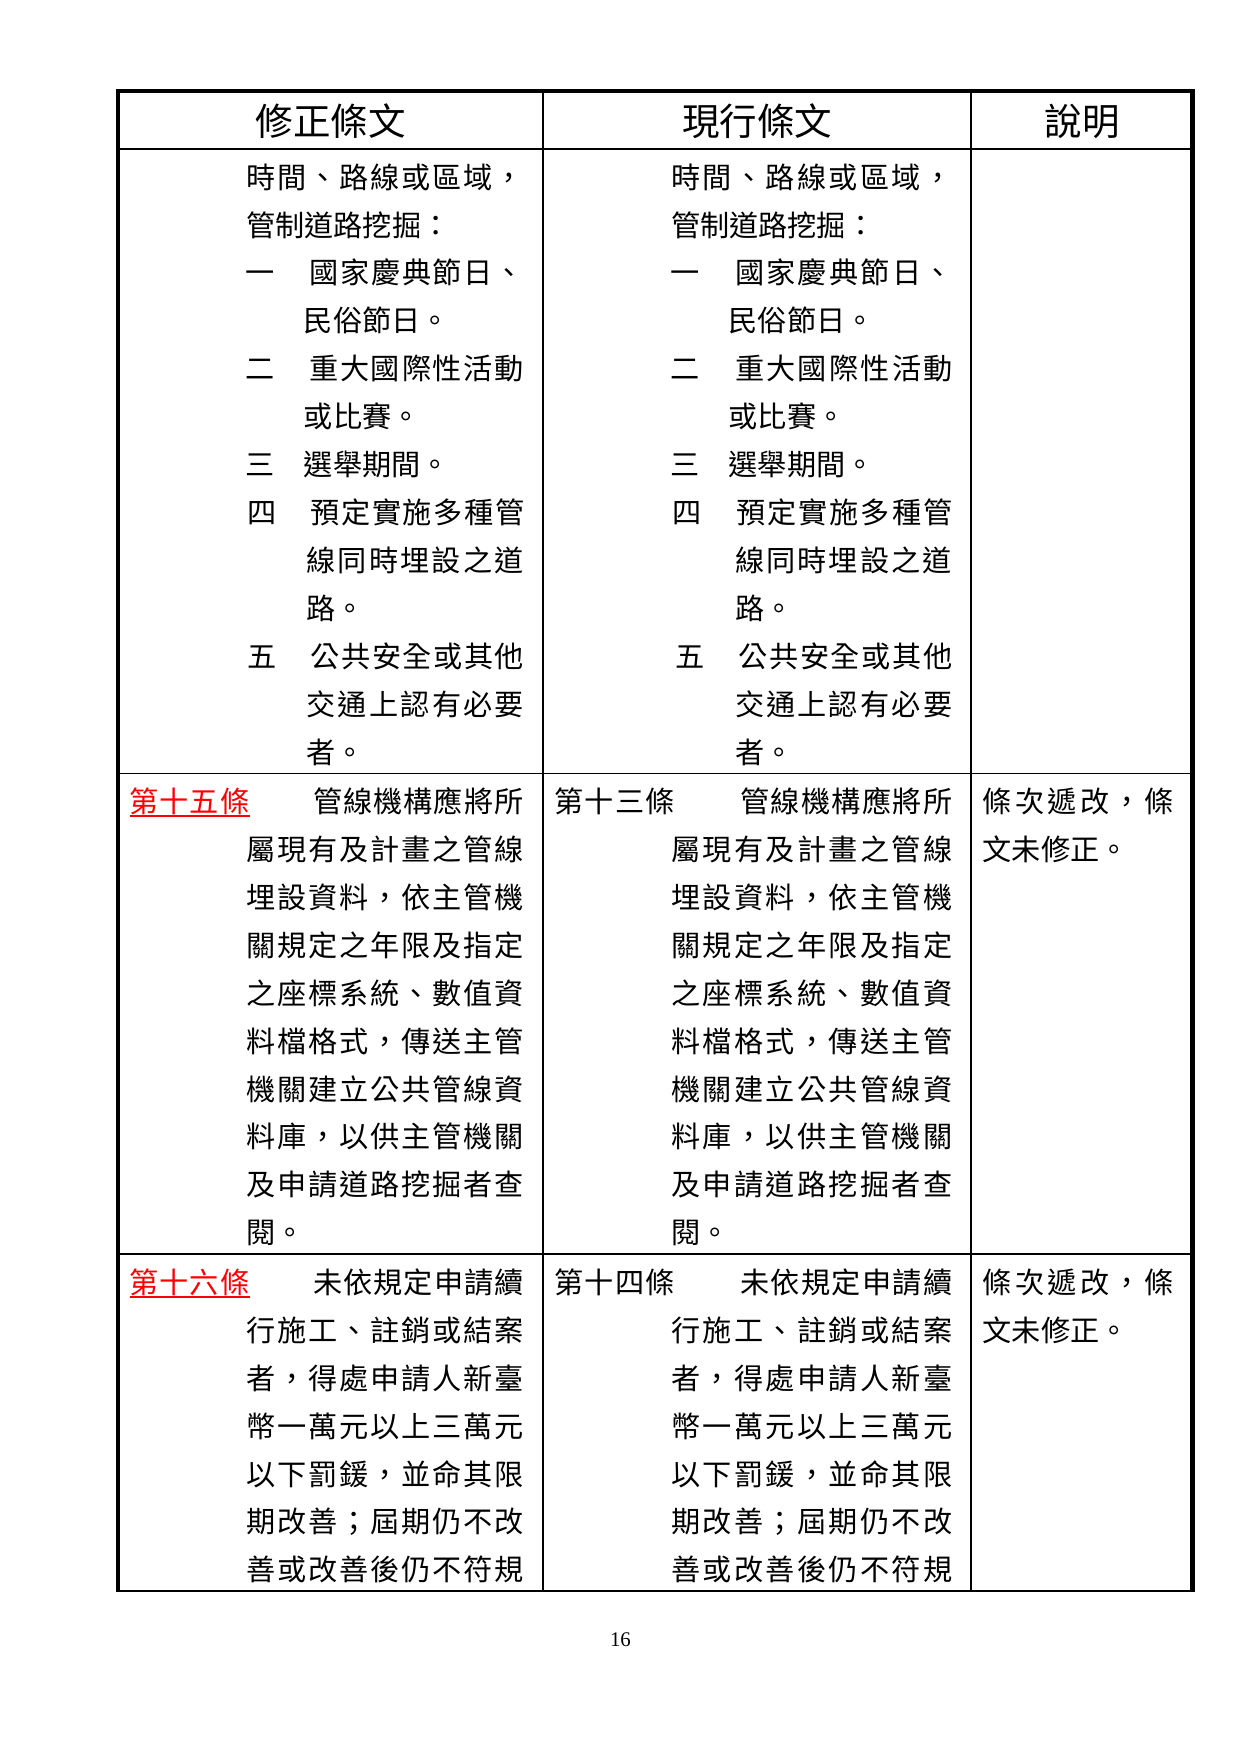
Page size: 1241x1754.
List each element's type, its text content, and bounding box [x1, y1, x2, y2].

table_cell 時間、路線或區域，管制道路挖掘： 一 國家慶典節日、民俗節日。 二 重大國際性活動或比賽。 三 選舉期間。 四 預定實施多種管線同時埋設之道路。 五 公共安全或其他交通上認有必要者。 [544, 150, 970, 773]
table_cell 條次遞改，條文未修正。 [972, 1255, 1190, 1590]
table_cell 第十四條 未依規定申請續行施工、註銷或結案者，得處申請人新臺幣一萬元以上三萬元以下罰鍰，並命其限期改善；屆期仍不改善或改善後仍不符規 [544, 1255, 970, 1590]
table_header 現行條文 [544, 93, 970, 148]
table_header 修正條文 [120, 93, 542, 148]
table_cell 條次遞改，條文未修正。 [972, 774, 1190, 1253]
table_cell 第十五條 管線機構應將所屬現有及計畫之管線埋設資料，依主管機關規定之年限及指定之座標系統、數值資料檔格式，傳送主管機關建立公共管線資料庫，以供主管機關及申請道路挖掘者查閱。 [120, 774, 542, 1253]
table_cell 第十六條 未依規定申請續行施工、註銷或結案者，得處申請人新臺幣一萬元以上三萬元以下罰鍰，並命其限期改善；屆期仍不改善或改善後仍不符規 [120, 1255, 542, 1590]
table_cell 時間、路線或區域，管制道路挖掘： 一 國家慶典節日、民俗節日。 二 重大國際性活動或比賽。 三 選舉期間。 四 預定實施多種管線同時埋設之道路。 五 公共安全或其他交通上認有必要者。 [120, 150, 542, 773]
table_header 說明 [972, 93, 1190, 148]
table_cell [972, 150, 1190, 773]
table_cell 第十三條 管線機構應將所屬現有及計畫之管線埋設資料，依主管機關規定之年限及指定之座標系統、數值資料檔格式，傳送主管機關建立公共管線資料庫，以供主管機關及申請道路挖掘者查閱。 [544, 774, 970, 1253]
